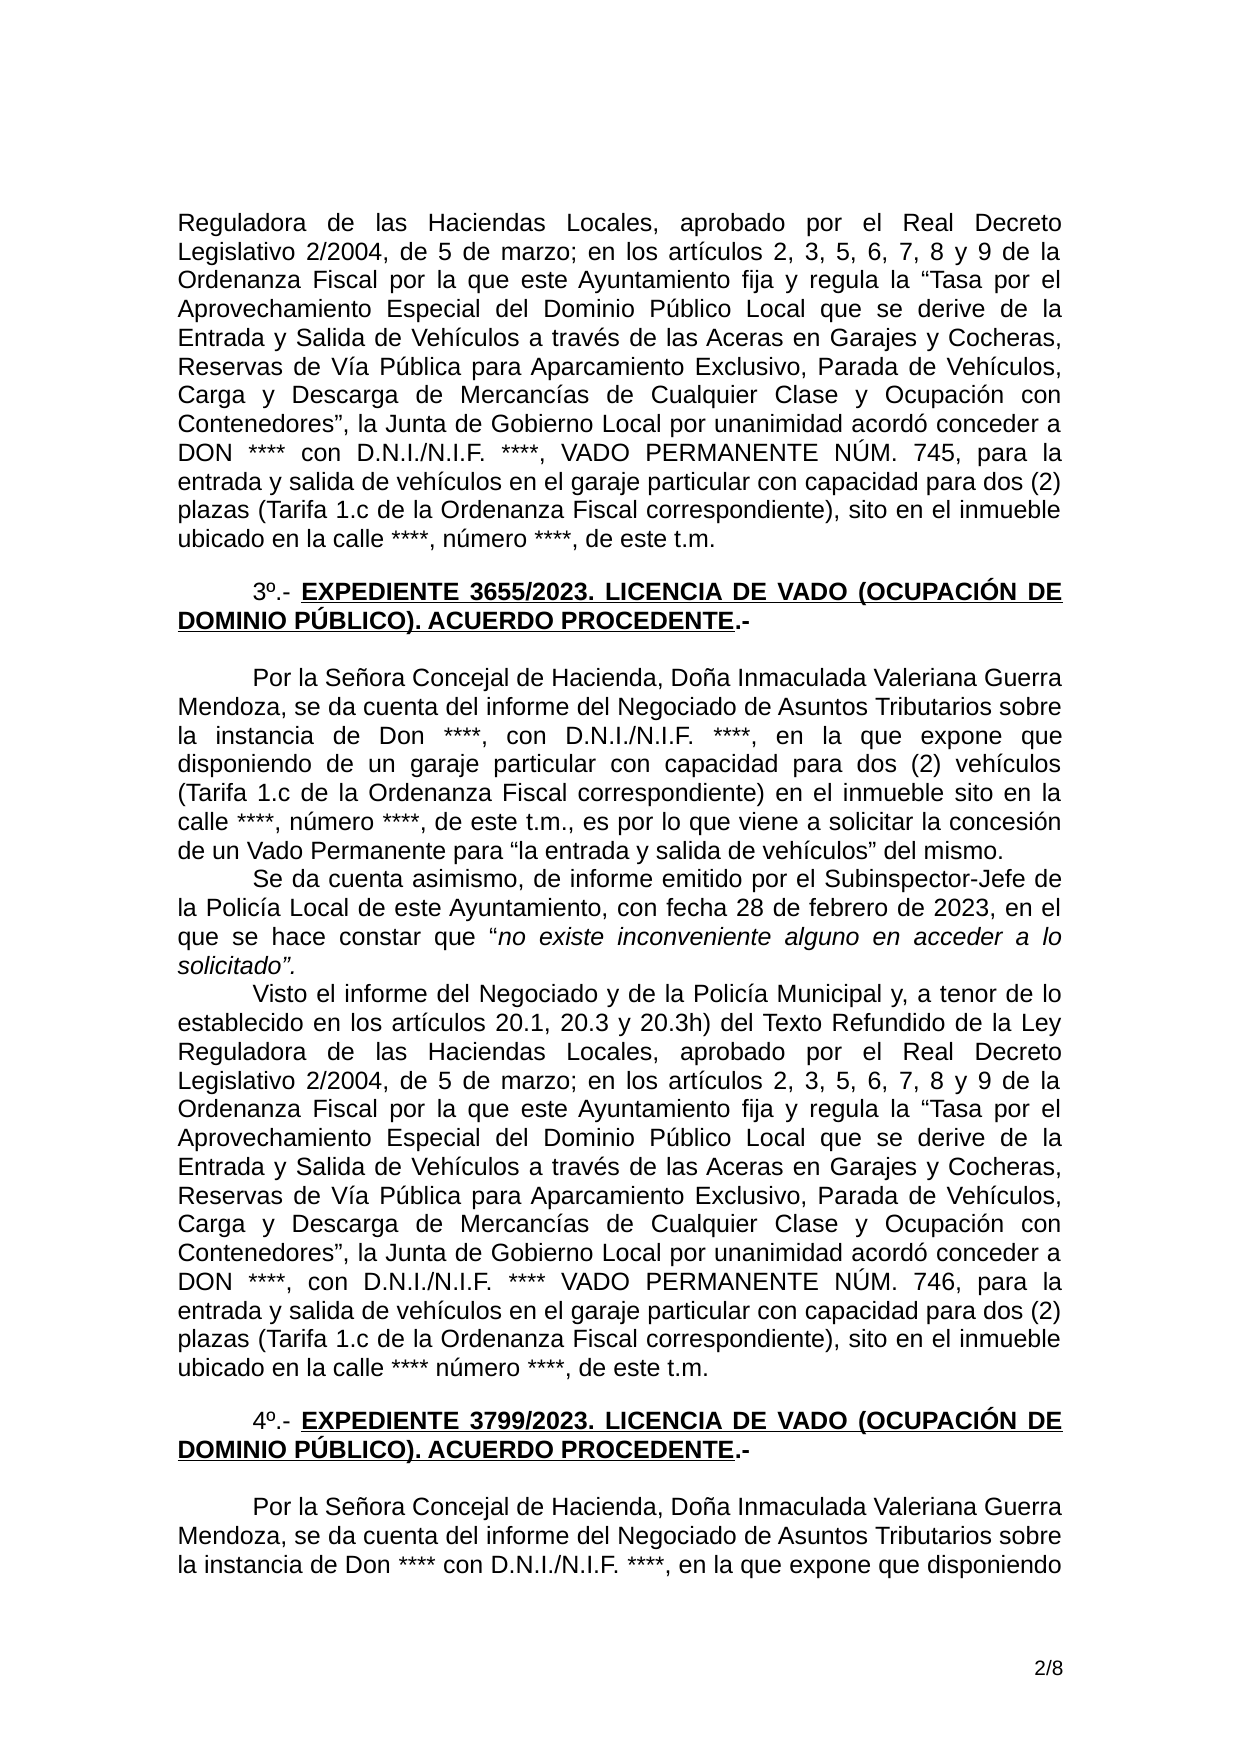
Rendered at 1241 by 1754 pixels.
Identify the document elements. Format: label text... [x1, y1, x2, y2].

text Por la Señora Concejal de Hacienda, Doña Inmaculada Valeriana Guerra Mendoza, se da cuenta del informe del Negociado de Asuntos Tributarios sobre la instancia de Don ****, con D.N.I./N.I.F. ****, en la que expone que disponiendo de un garaje particular con capacidad para dos (2) vehículos (Tarifa 1.c de la Ordenanza Fiscal correspondiente) en el inmueble sito en la calle ****, número ****, de este t.m., es por lo que viene a solicitar la concesión de un Vado Permanente para “la entrada y salida de vehículos” del mismo. [177, 663, 1063, 864]
text Por la Señora Concejal de Hacienda, Doña Inmaculada Valeriana Guerra Mendoza, se da cuenta del informe del Negociado de Asuntos Tributarios sobre la instancia de Don **** con D.N.I./N.I.F. ****, en la que expone que disponiendo [177, 1492, 1063, 1578]
text 3º.- EXPEDIENTE 3655/2023. LICENCIA DE VADO (OCUPACIÓN DE DOMINIO PÚBLICO). ACUERDO PROCEDENTE.- [177, 577, 1063, 634]
text Visto el informe del Negociado y de la Policía Municipal y, a tenor de lo establecido en los artículos 20.1, 20.3 y 20.3h) del Texto Refundido de la Ley Reguladora de las Haciendas Locales, aprobado por el Real Decreto Legislativo 2/2004, de 5 de marzo; en los artículos 2, 3, 5, 6, 7, 8 y 9 de la Ordenanza Fiscal por la que este Ayuntamiento fija y regula la “Tasa por el Aprovechamiento Especial del Dominio Público Local que se derive de la Entrada y Salida de Vehículos a través de las Aceras en Garajes y Cocheras, Reservas de Vía Pública para Aparcamiento Exclusivo, Parada de Vehículos, Carga y Descarga de Mercancías de Cualquier Clase y Ocupación con Contenedores”, la Junta de Gobierno Local por unanimidad acordó conceder a DON ****, con D.N.I./N.I.F. **** VADO PERMANENTE NÚM. 746, para la entrada y salida de vehículos en el garaje particular con capacidad para dos (2) plazas (Tarifa 1.c de la Ordenanza Fiscal correspondiente), sito en el inmueble ubicado en la calle **** número ****, de este t.m. [177, 979, 1063, 1382]
text 4º.- EXPEDIENTE 3799/2023. LICENCIA DE VADO (OCUPACIÓN DE DOMINIO PÚBLICO). ACUERDO PROCEDENTE.- [177, 1406, 1063, 1463]
text Reguladora de las Haciendas Locales, aprobado por el Real Decreto Legislativo 2/2004, de 5 de marzo; en los artículos 2, 3, 5, 6, 7, 8 y 9 de la Ordenanza Fiscal por la que este Ayuntamiento fija y regula la “Tasa por el Aprovechamiento Especial del Dominio Público Local que se derive de la Entrada y Salida de Vehículos a través de las Aceras en Garajes y Cocheras, Reservas de Vía Pública para Aparcamiento Exclusivo, Parada de Vehículos, Carga y Descarga de Mercancías de Cualquier Clase y Ocupación con Contenedores”, la Junta de Gobierno Local por unanimidad acordó conceder a DON **** con D.N.I./N.I.F. ****, VADO PERMANENTE NÚM. 745, para la entrada y salida de vehículos en el garaje particular con capacidad para dos (2) plazas (Tarifa 1.c de la Ordenanza Fiscal correspondiente), sito en el inmueble ubicado en la calle ****, número ****, de este t.m. [177, 208, 1063, 553]
text Se da cuenta asimismo, de informe emitido por el Subinspector-Jefe de la Policía Local de este Ayuntamiento, con fecha 28 de febrero de 2023, en el que se hace constar que “no existe inconveniente alguno en acceder a lo solicitado”. [177, 864, 1063, 979]
